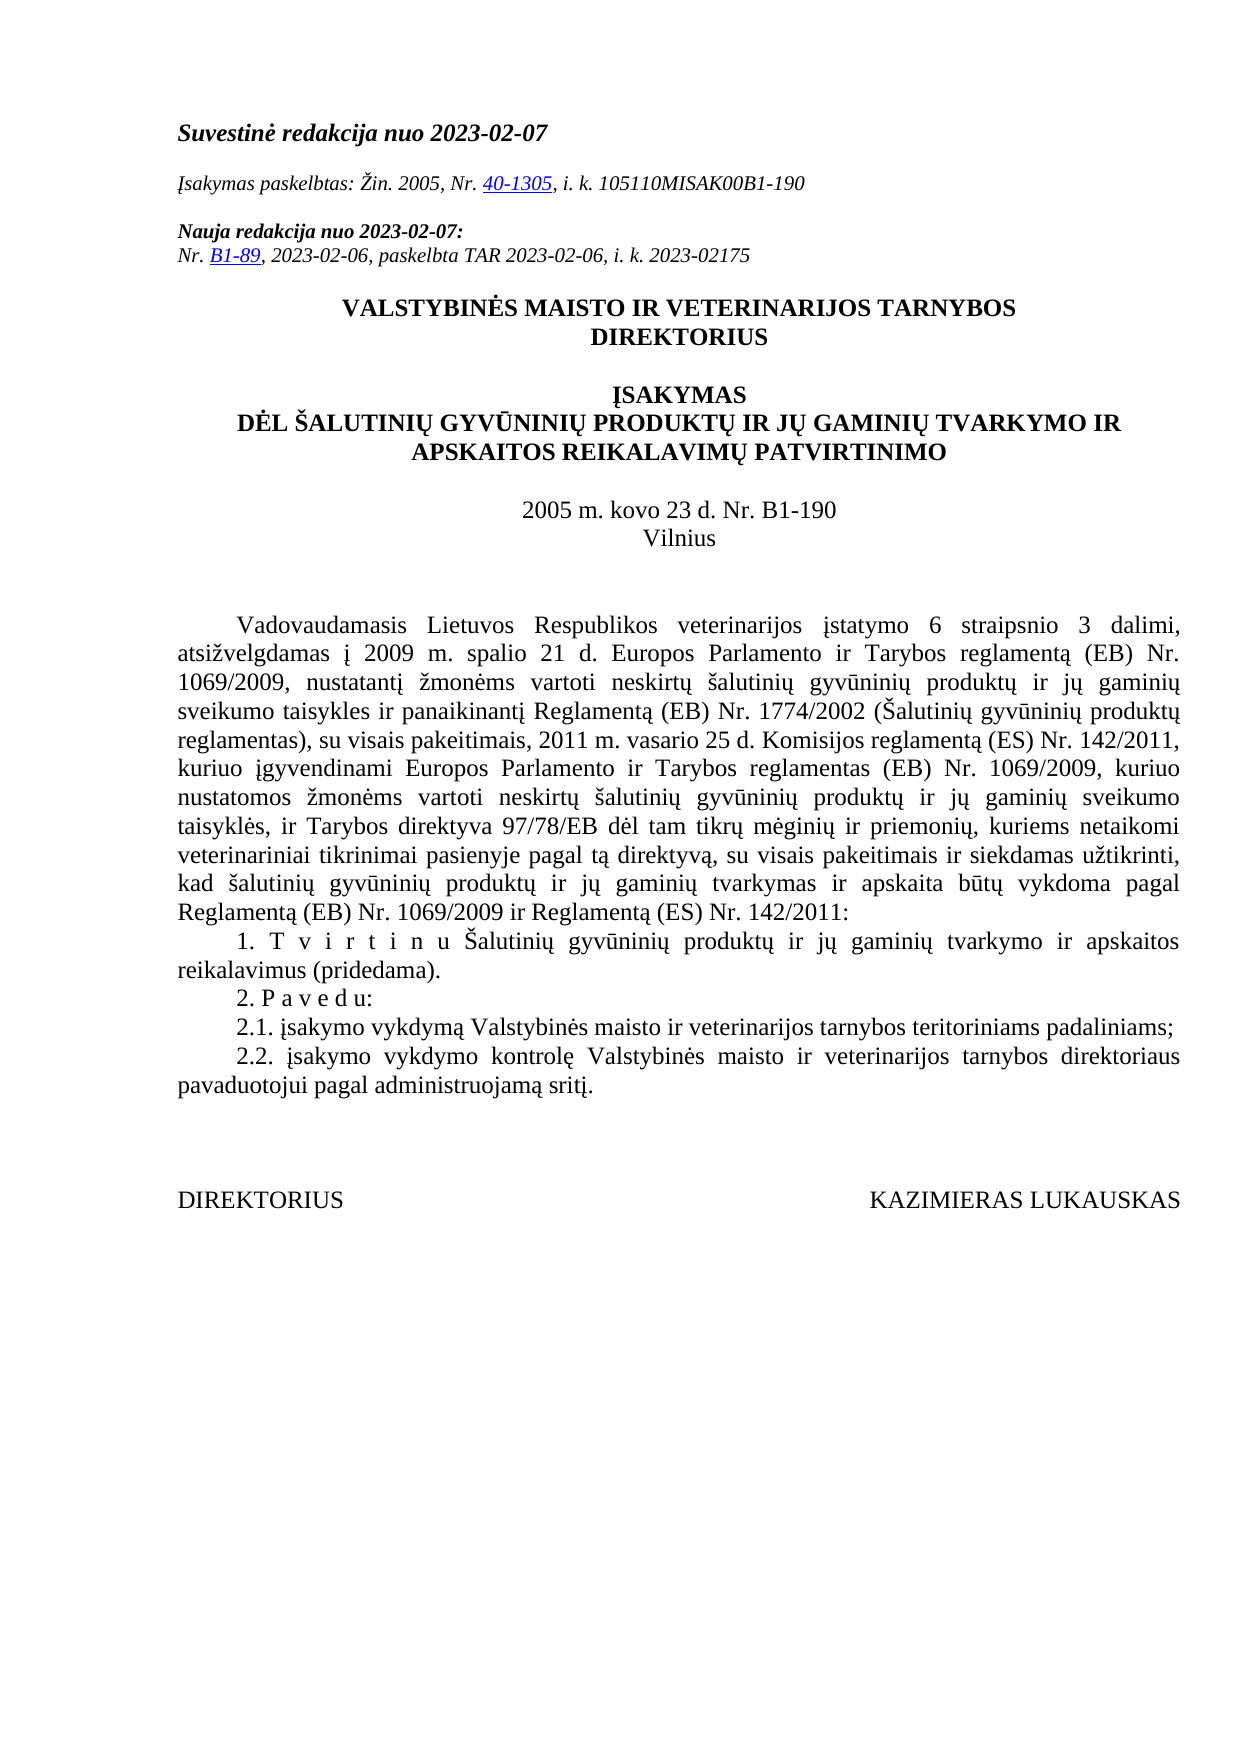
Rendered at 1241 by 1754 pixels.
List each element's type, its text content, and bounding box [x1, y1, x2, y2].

text 1. T v i r t i n u Šalutinių gyvūninių produktų ir jų gaminių tvarkymo ir apskaitos reikalavimus (pridedama). [177, 926, 1181, 983]
text ĮSAKYMAS [177, 380, 1181, 408]
text 2.2. įsakymo vykdymo kontrolę Valstybinės maisto ir veterinarijos tarnybos direktoriaus pavaduotojui pagal administruojamą sritį. [177, 1041, 1181, 1098]
text Vilnius [177, 523, 1181, 552]
text 2005 m. kovo 23 d. Nr. B1-190 [177, 495, 1181, 523]
text 2. P a v e d u: [177, 983, 1181, 1012]
text Įsakymas paskelbtas: Žin. 2005, Nr. 40-1305, i. k. 105110MISAK00B1-190 [177, 171, 1181, 195]
text VALSTYBINĖS MAISTO IR VETERINARIJOS TARNYBOS [177, 293, 1181, 322]
text Nr. B1-89, 2023-02-06, paskelbta TAR 2023-02-06, i. k. 2023-02175 [177, 243, 1181, 267]
text Nauja redakcija nuo 2023-02-07: [177, 219, 1181, 243]
text DIREKTORIUS KAZIMIERAS LUKAUSKAS [177, 1185, 1181, 1213]
text DĖL ŠALUTINIŲ GYVŪNINIŲ PRODUKTŲ ir Jų gaminių tvarkymo ir apskaitos REIKALAVIMŲ PATVIRTINIMO [177, 408, 1181, 466]
text 2.1. įsakymo vykdymą Valstybinės maisto ir veterinarijos tarnybos teritoriniams padaliniams; [177, 1012, 1181, 1041]
text Vadovaudamasis Lietuvos Respublikos veterinarijos įstatymo 6 straipsnio 3 dalimi, atsižvelgdamas į 2009 m. spalio 21 d. Europos Parlamento ir Tarybos reglamentą (EB) Nr. 1069/2009, nustatantį žmonėms vartoti neskirtų šalutinių gyvūninių produktų ir jų gaminių sveikumo taisykles ir panaikinantį Reglamentą (EB) Nr. 1774/2002 (Šalutinių gyvūninių produktų reglamentas), su visais pakeitimais, 2011 m. vasario 25 d. Komisijos reglamentą (ES) Nr. 142/2011, kuriuo įgyvendinami Europos Parlamento ir Tarybos reglamentas (EB) Nr. 1069/2009, kuriuo nustatomos žmonėms vartoti neskirtų šalutinių gyvūninių produktų ir jų gaminių sveikumo taisyklės, ir Tarybos direktyva 97/78/EB dėl tam tikrų mėginių ir priemonių, kuriems netaikomi veterinariniai tikrinimai pasienyje pagal tą direktyvą, su visais pakeitimais ir siekdamas užtikrinti, kad šalutinių gyvūninių produktų ir jų gaminių tvarkymas ir apskaita būtų vykdoma pagal Reglamentą (EB) Nr. 1069/2009 ir Reglamentą (ES) Nr. 142/2011: [177, 610, 1181, 926]
text DIREKTORIUS [177, 322, 1181, 351]
text Suvestinė redakcija nuo 2023-02-07 [177, 118, 1181, 147]
